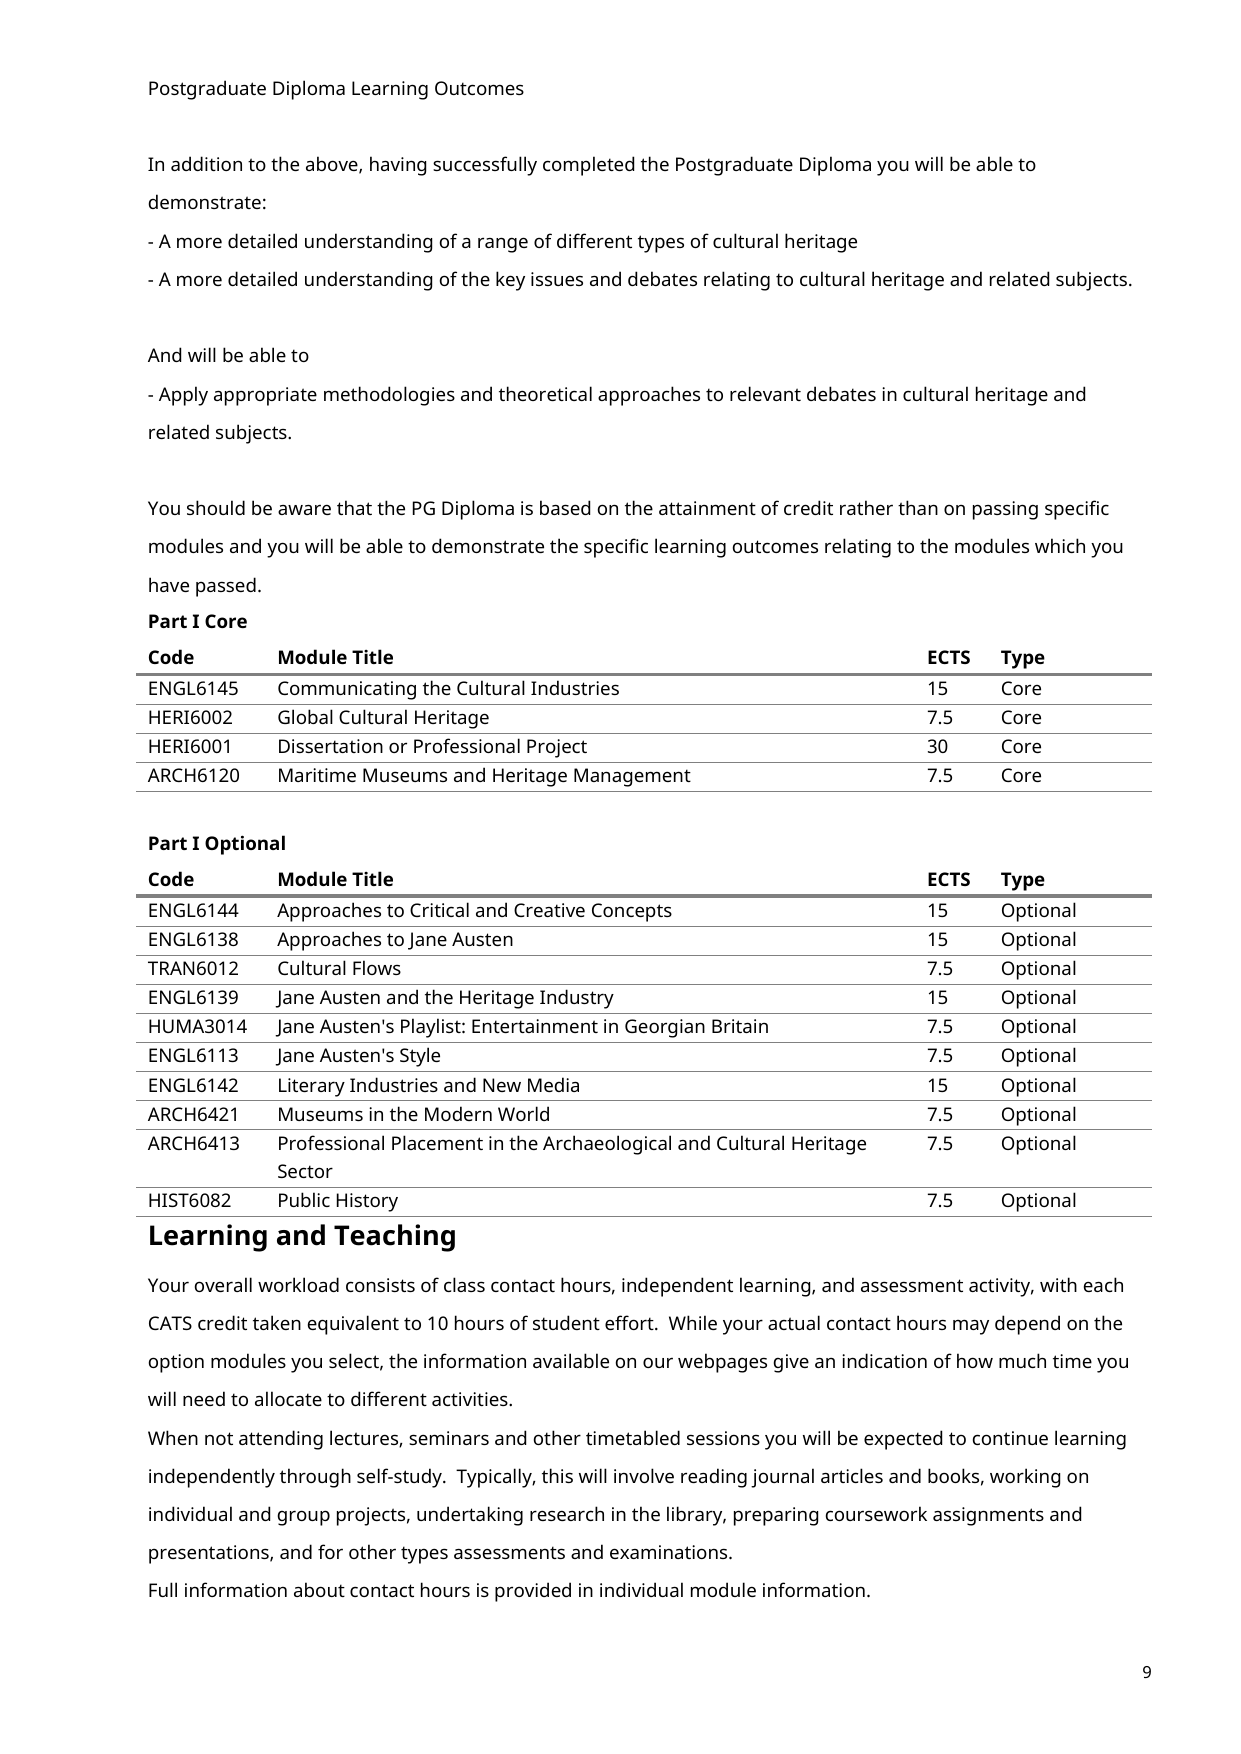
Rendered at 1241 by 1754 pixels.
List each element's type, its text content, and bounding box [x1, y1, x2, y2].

table_cell Jane Austen's Playlist: Entertainment in Georgian Britain [266, 1014, 916, 1042]
table_cell Dissertation or Professional Project [266, 734, 916, 762]
table_cell Optional [989, 1101, 1152, 1129]
table_cell Approaches to Jane Austen [266, 927, 916, 954]
table_cell 7.5 [916, 1101, 989, 1129]
table_cell ECTS [916, 645, 989, 672]
table_cell Core [989, 734, 1152, 762]
table_cell Core [989, 676, 1152, 704]
table_cell ENGL6142 [136, 1072, 266, 1100]
table_cell Maritime Museums and Heritage Management [266, 763, 916, 791]
table_cell Optional [989, 1014, 1152, 1042]
table_cell 15 [916, 927, 989, 954]
table_cell Optional [989, 1043, 1152, 1071]
table_cell HIST6082 [136, 1188, 266, 1216]
table_cell Code [136, 866, 266, 894]
table_cell ENGL6139 [136, 985, 266, 1013]
table_cell Approaches to Critical and Creative Concepts [266, 898, 916, 926]
table_cell Jane Austen and the Heritage Industry [266, 985, 916, 1013]
table_cell 7.5 [916, 1014, 989, 1042]
table_cell Part I Optional [136, 792, 1152, 866]
table_cell HERI6001 [136, 734, 266, 762]
table_cell Optional [989, 1072, 1152, 1100]
table_cell 7.5 [916, 763, 989, 791]
table_cell ARCH6120 [136, 763, 266, 791]
table_cell Part I Core [136, 608, 1152, 644]
subtitle Learning and Teaching [148, 1217, 1152, 1253]
table_cell 15 [916, 985, 989, 1013]
table_cell Optional [989, 927, 1152, 954]
text Full information about contact hours is provided in individual module information. [148, 1578, 1152, 1603]
table_cell ARCH6413 [136, 1130, 266, 1187]
table_cell 15 [916, 898, 989, 926]
table_cell HERI6002 [136, 705, 266, 733]
text When not attending lectures, seminars and other timetabled sessions you will be expected to continue learning independently through self-study. Typically, this will involve reading journal articles and books, working on individual and group projects, undertaking research in the library, preparing coursework assignments and presentations, and for other types assessments and examinations. [148, 1425, 1152, 1565]
table_cell ARCH6421 [136, 1101, 266, 1129]
table_cell Type [989, 645, 1152, 672]
table_cell Code [136, 645, 266, 672]
table_cell 7.5 [916, 705, 989, 733]
table_cell Module Title [266, 866, 916, 894]
table_cell Core [989, 705, 1152, 733]
table_cell Module Title [266, 645, 916, 672]
table_cell Jane Austen's Style [266, 1043, 916, 1071]
table_cell Postgraduate Diploma Learning Outcomes In addition to the above, having successfully completed the Postgraduate Diploma you will be able to demonstrate: - A more detailed understanding of a range of different types of cultural heritage - A more detailed understanding of the key issues and debates relating to cultural heritage and related subjects. And will be able to - Apply appropriate methodologies and theoretical approaches to relevant debates in cultural heritage and related subjects. You should be aware that the PG Diploma is based on the attainment of credit rather than on passing specific modules and you will be able to demonstrate the specific learning outcomes relating to the modules which you have passed. [136, 75, 1152, 608]
table_cell Optional [989, 956, 1152, 984]
table_cell Optional [989, 985, 1152, 1013]
table_cell Optional [989, 1130, 1152, 1187]
table_cell Cultural Flows [266, 956, 916, 984]
table_cell Optional [989, 898, 1152, 926]
table_cell Public History [266, 1188, 916, 1216]
table_cell ENGL6144 [136, 898, 266, 926]
table_cell 7.5 [916, 1188, 989, 1216]
table_cell ENGL6138 [136, 927, 266, 954]
table_cell HUMA3014 [136, 1014, 266, 1042]
table_cell TRAN6012 [136, 956, 266, 984]
table_cell 15 [916, 676, 989, 704]
table_cell Professional Placement in the Archaeological and Cultural Heritage Sector [266, 1130, 916, 1187]
table_cell ENGL6113 [136, 1043, 266, 1071]
table_cell Type [989, 866, 1152, 894]
table_cell ECTS [916, 866, 989, 894]
table_cell 15 [916, 1072, 989, 1100]
table_cell 30 [916, 734, 989, 762]
table_cell 7.5 [916, 956, 989, 984]
table_cell Literary Industries and New Media [266, 1072, 916, 1100]
table_cell ENGL6145 [136, 676, 266, 704]
table_cell Core [989, 763, 1152, 791]
table_cell Museums in the Modern World [266, 1101, 916, 1129]
table_cell 7.5 [916, 1043, 989, 1071]
table_cell Optional [989, 1188, 1152, 1216]
table_cell Communicating the Cultural Industries [266, 676, 916, 704]
text Your overall workload consists of class contact hours, independent learning, and assessment activity, with each CATS credit taken equivalent to 10 hours of student effort. While your actual contact hours may depend on the option modules you select, the information available on our webpages give an indication of how much time you will need to allocate to different activities. [148, 1272, 1152, 1412]
table_cell Global Cultural Heritage [266, 705, 916, 733]
table_cell 7.5 [916, 1130, 989, 1187]
